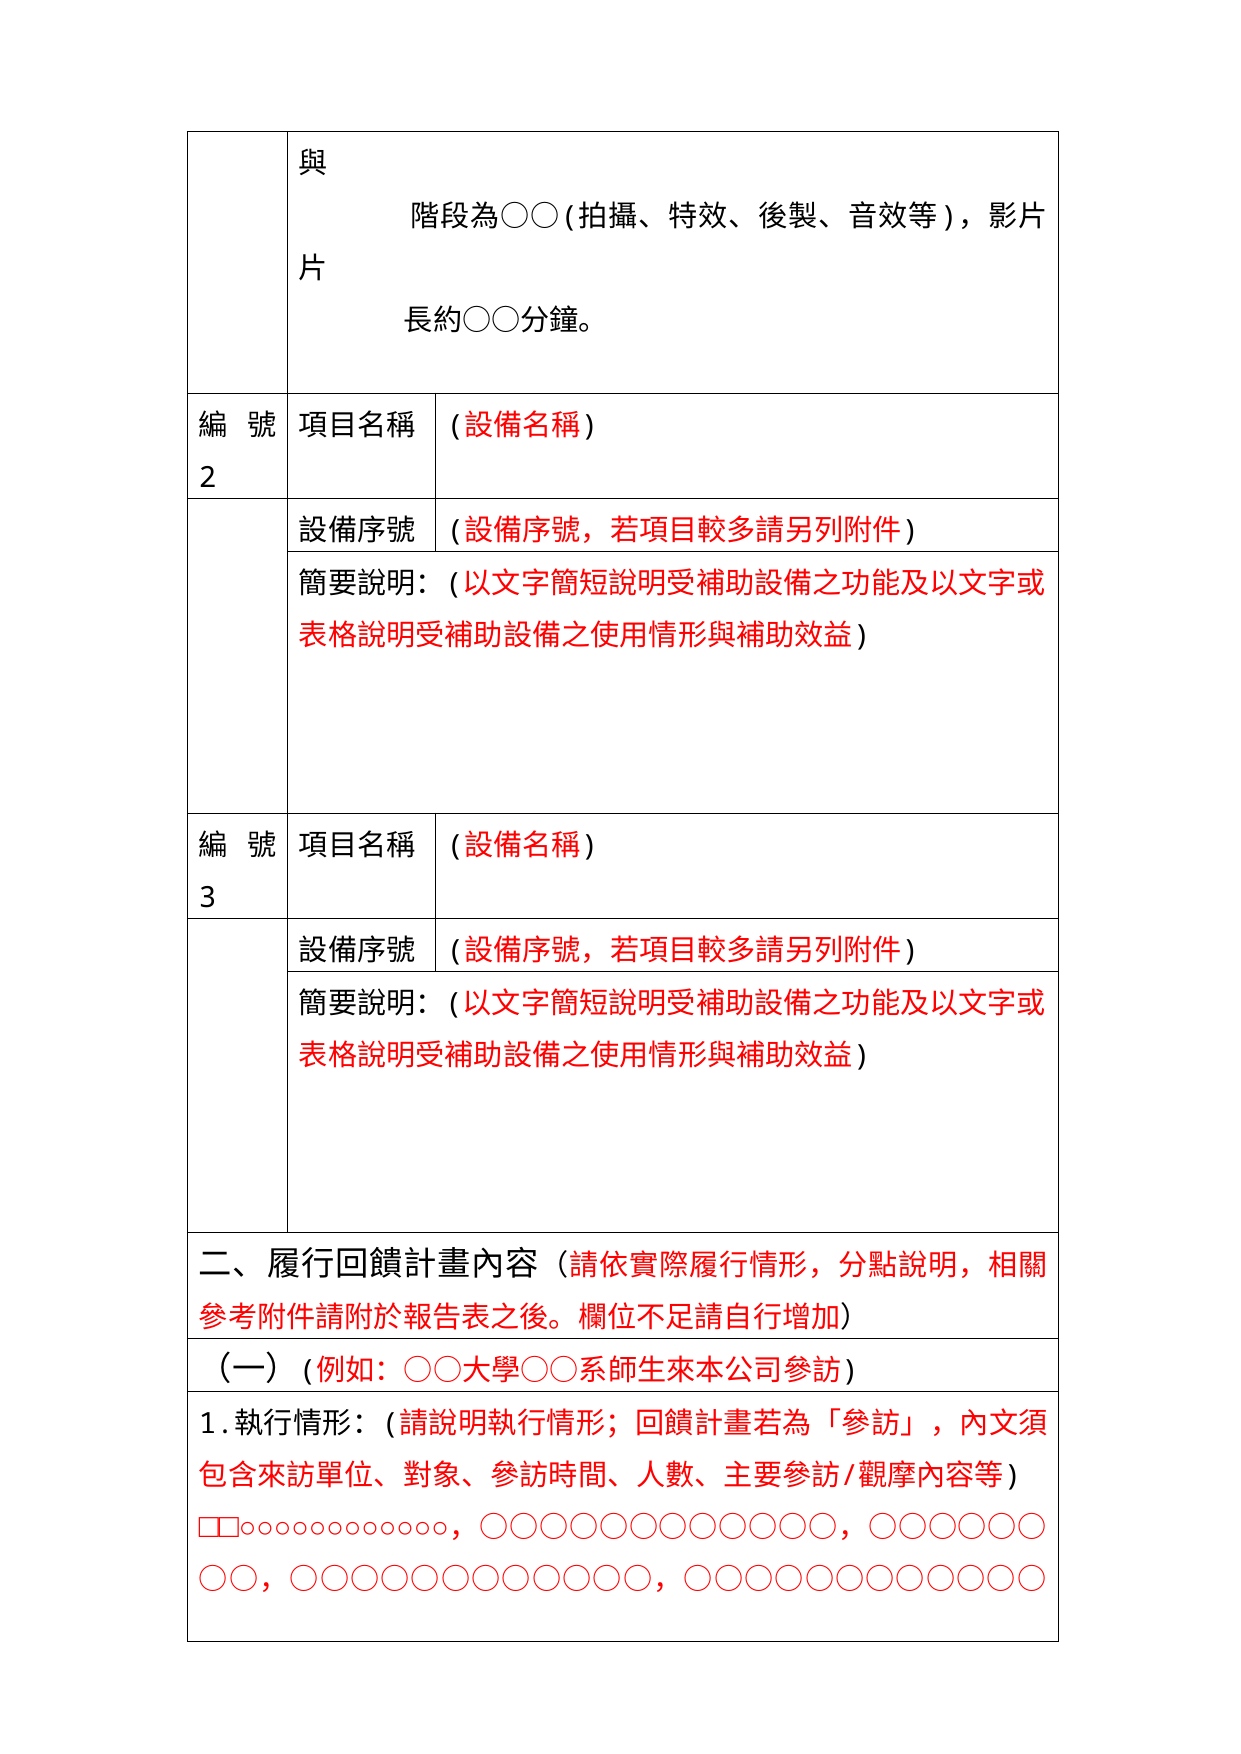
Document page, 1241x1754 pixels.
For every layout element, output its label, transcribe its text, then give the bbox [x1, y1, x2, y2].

table_cell 設備序號 [288, 919, 435, 971]
table_cell [188, 132, 287, 393]
table_cell (設備序號，若項目較多請另列附件) [436, 919, 1058, 971]
table_cell [188, 499, 287, 812]
table_cell 與 階段為○○(拍攝、特效、後製、音效等)，影片片 長約○○分鐘。 [288, 132, 1058, 393]
table_cell 簡要說明：(以文字簡短說明受補助設備之功能及以文字或表格說明受補助設備之使用情形與補助效益) [288, 552, 1058, 812]
table_cell （一）(例如：○○大學○○系師生來本公司參訪) [188, 1339, 1058, 1391]
table_cell 1.執行情形：(請說明執行情形；回饋計畫若為「參訪」，內文須包含來訪單位、對象、參訪時間、人數、主要參訪/觀摩內容等) □□○○○○○○○○○○○○，○○○○○○○○○○○○，○○○○○○○○，○○○○○○○○○○○○，○○○○○○○○○○○○○。 ○○○○○： ○○○○○○○○○○，○○○○○○○○○○○○○○○，○○○○○○○○○○○○○○○。○○○○○○○○○○○○○○○，○○○○○○。 ○○○○○： ○○○○○○○○，○○○○○○○○○○○○○○○○。○○○○○○○○○○○○○○○○。 2.相關附件：(檢附活動照片1-2張，若有其他相關證明文件，例如公函、參訪簽到表等，併請依序檢附) [188, 1392, 1058, 1641]
table_cell [188, 919, 287, 1232]
table_cell (設備名稱) [436, 394, 1058, 498]
table_cell 簡要說明：(以文字簡短說明受補助設備之功能及以文字或表格說明受補助設備之使用情形與補助效益) [288, 972, 1058, 1232]
table_cell (設備序號，若項目較多請另列附件) [436, 499, 1058, 551]
table_cell 編號2 [188, 394, 287, 498]
table_cell 編號3 [188, 814, 287, 918]
table_cell 項目名稱 [288, 394, 435, 498]
table_cell 二、履行回饋計畫內容（請依實際履行情形，分點說明，相關參考附件請附於報告表之後。欄位不足請自行增加） [188, 1233, 1058, 1337]
table_cell 設備序號 [288, 499, 435, 551]
table_cell (設備名稱) [436, 814, 1058, 918]
table_cell 項目名稱 [288, 814, 435, 918]
